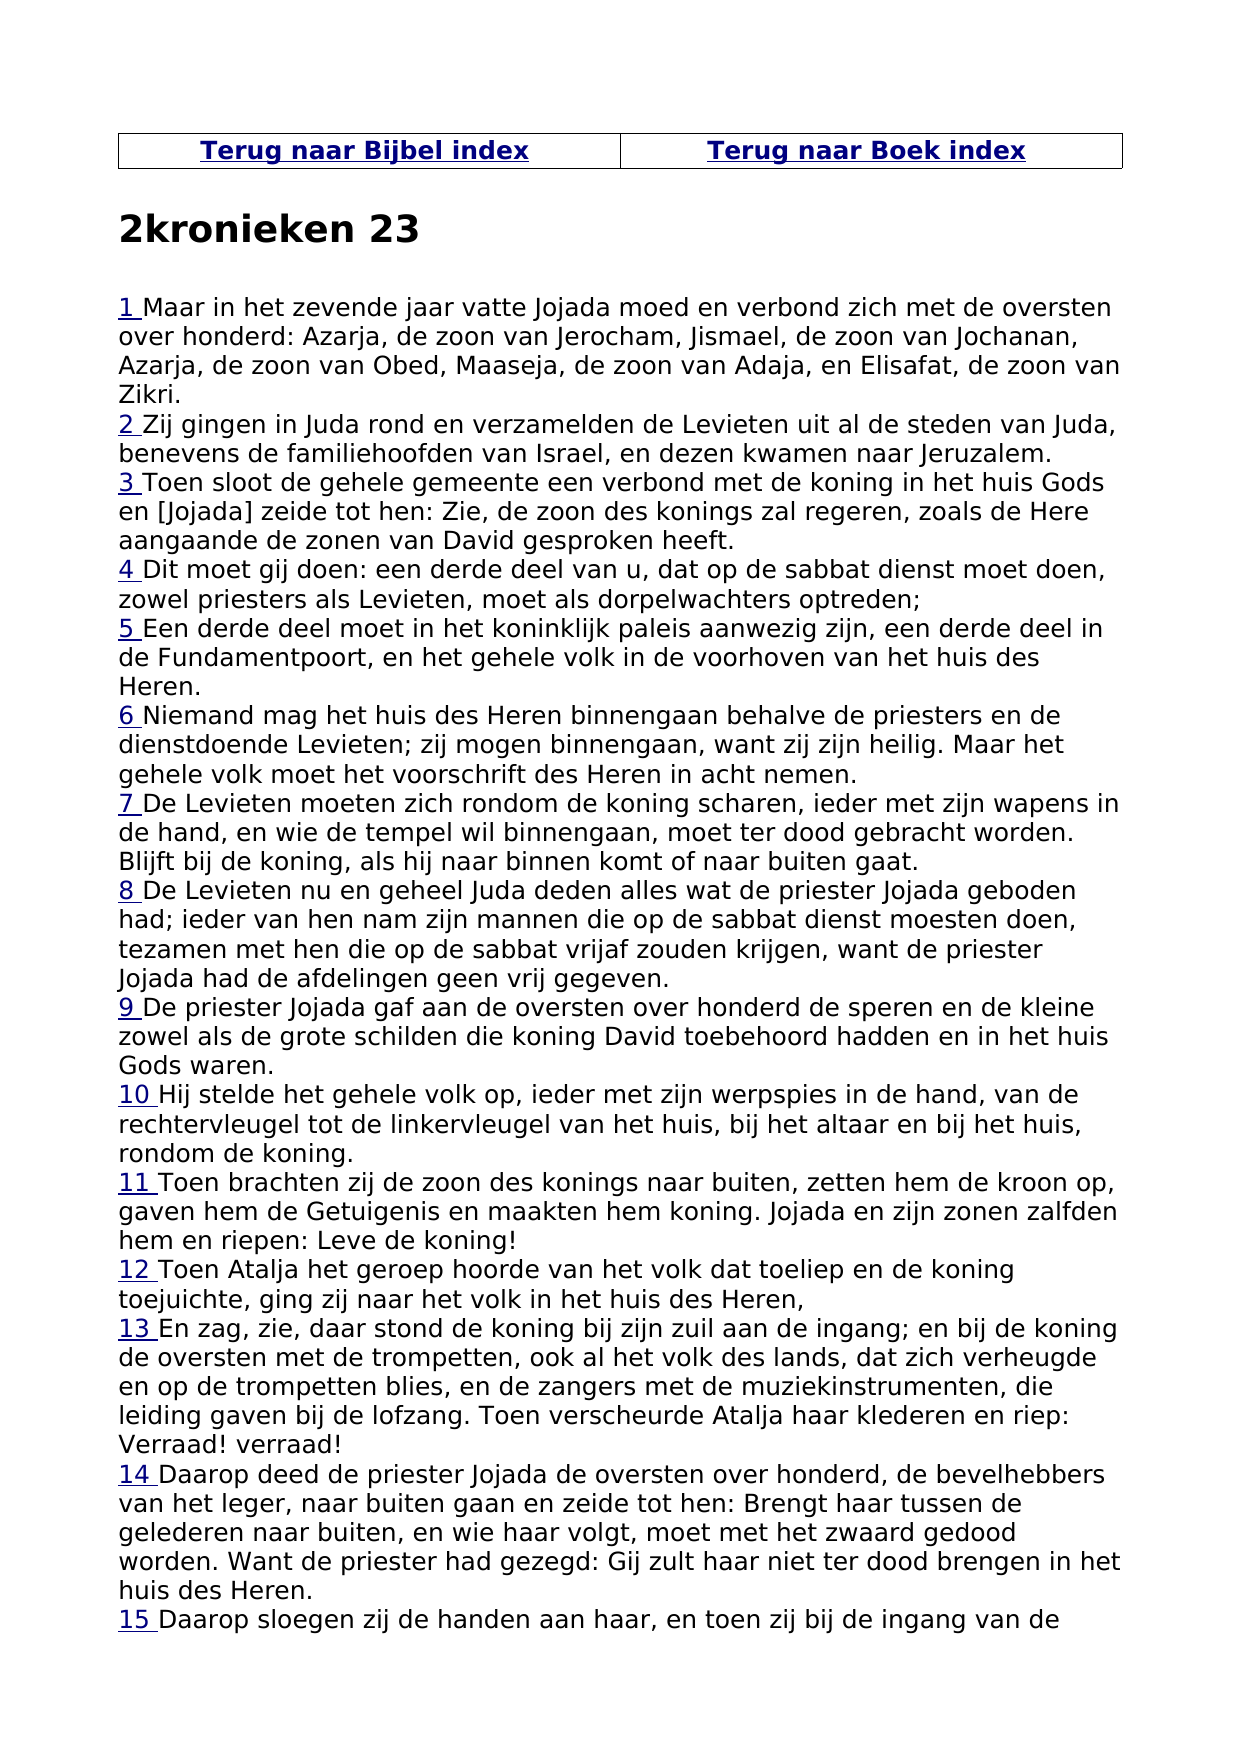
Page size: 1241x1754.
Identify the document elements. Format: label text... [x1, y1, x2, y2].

text 1 Maar in het zevende jaar vatte Jojada moed en verbond zich met de oversten over honderd: Azarja, de zoon van Jerocham, Jismael, de zoon van Jochanan, Azarja, de zoon van Obed, Maaseja, de zoon van Adaja, en Elisafat, de zoon van Zikri. 2 Zij gingen in Juda rond en verzamelden de Levieten uit al de steden van Juda, benevens de familiehoofden van Israel, en dezen kwamen naar Jeruzalem. 3 Toen sloot de gehele gemeente een verbond met de koning in het huis Gods en [Jojada] zeide tot hen: Zie, de zoon des konings zal regeren, zoals de Here aangaande de zonen van David gesproken heeft. 4 Dit moet gij doen: een derde deel van u, dat op de sabbat dienst moet doen, zowel priesters als Levieten, moet als dorpelwachters optreden; 5 Een derde deel moet in het koninklijk paleis aanwezig zijn, een derde deel in de Fundamentpoort, en het gehele volk in de voorhoven van het huis des Heren. 6 Niemand mag het huis des Heren binnengaan behalve de priesters en de dienstdoende Levieten; zij mogen binnengaan, want zij zijn heilig. Maar het gehele volk moet het voorschrift des Heren in acht nemen. 7 De Levieten moeten zich rondom de koning scharen, ieder met zijn wapens in de hand, en wie de tempel wil binnengaan, moet ter dood gebracht worden. Blijft bij de koning, als hij naar binnen komt of naar buiten gaat. 8 De Levieten nu en geheel Juda deden alles wat de priester Jojada geboden had; ieder van hen nam zijn mannen die op de sabbat dienst moesten doen, tezamen met hen die op de sabbat vrijaf zouden krijgen, want de priester Jojada had de afdelingen geen vrij gegeven. 9 De priester Jojada gaf aan de oversten over honderd de speren en de kleine zowel als de grote schilden die koning David toebehoord hadden en in het huis Gods waren. 10 Hij stelde het gehele volk op, ieder met zijn werpspies in de hand, van de rechtervleugel tot de linkervleugel van het huis, bij het altaar en bij het huis, rondom de koning. 11 Toen brachten zij de zoon des konings naar buiten, zetten hem de kroon op, gaven hem de Getuigenis en maakten hem koning. Jojada en zijn zonen zalfden hem en riepen: Leve de koning! 12 Toen Atalja het geroep hoorde van het volk dat toeliep en de koning toejuichte, ging zij naar het volk in het huis des Heren, 13 En zag, zie, daar stond de koning bij zijn zuil aan de ingang; en bij de koning de oversten met de trompetten, ook al het volk des lands, dat zich verheugde en op de trompetten blies, en de zangers met de muziekinstrumenten, die leiding gaven bij de lofzang. Toen verscheurde Atalja haar klederen en riep: Verraad! verraad! 14 Daarop deed de priester Jojada de oversten over honderd, de bevelhebbers van het leger, naar buiten gaan en zeide tot hen: Brengt haar tussen de gelederen naar buiten, en wie haar volgt, moet met het zwaard gedood worden. Want de priester had gezegd: Gij zult haar niet ter dood brengen in het huis des Heren. 15 Daarop sloegen zij de handen aan haar, en toen zij bij de ingang van de [118, 264, 1122, 1635]
table_header Terug naar Bijbel index [119, 134, 620, 168]
subtitle 2kronieken 23 [118, 208, 1122, 252]
table_header Terug naar Boek index [621, 134, 1122, 168]
